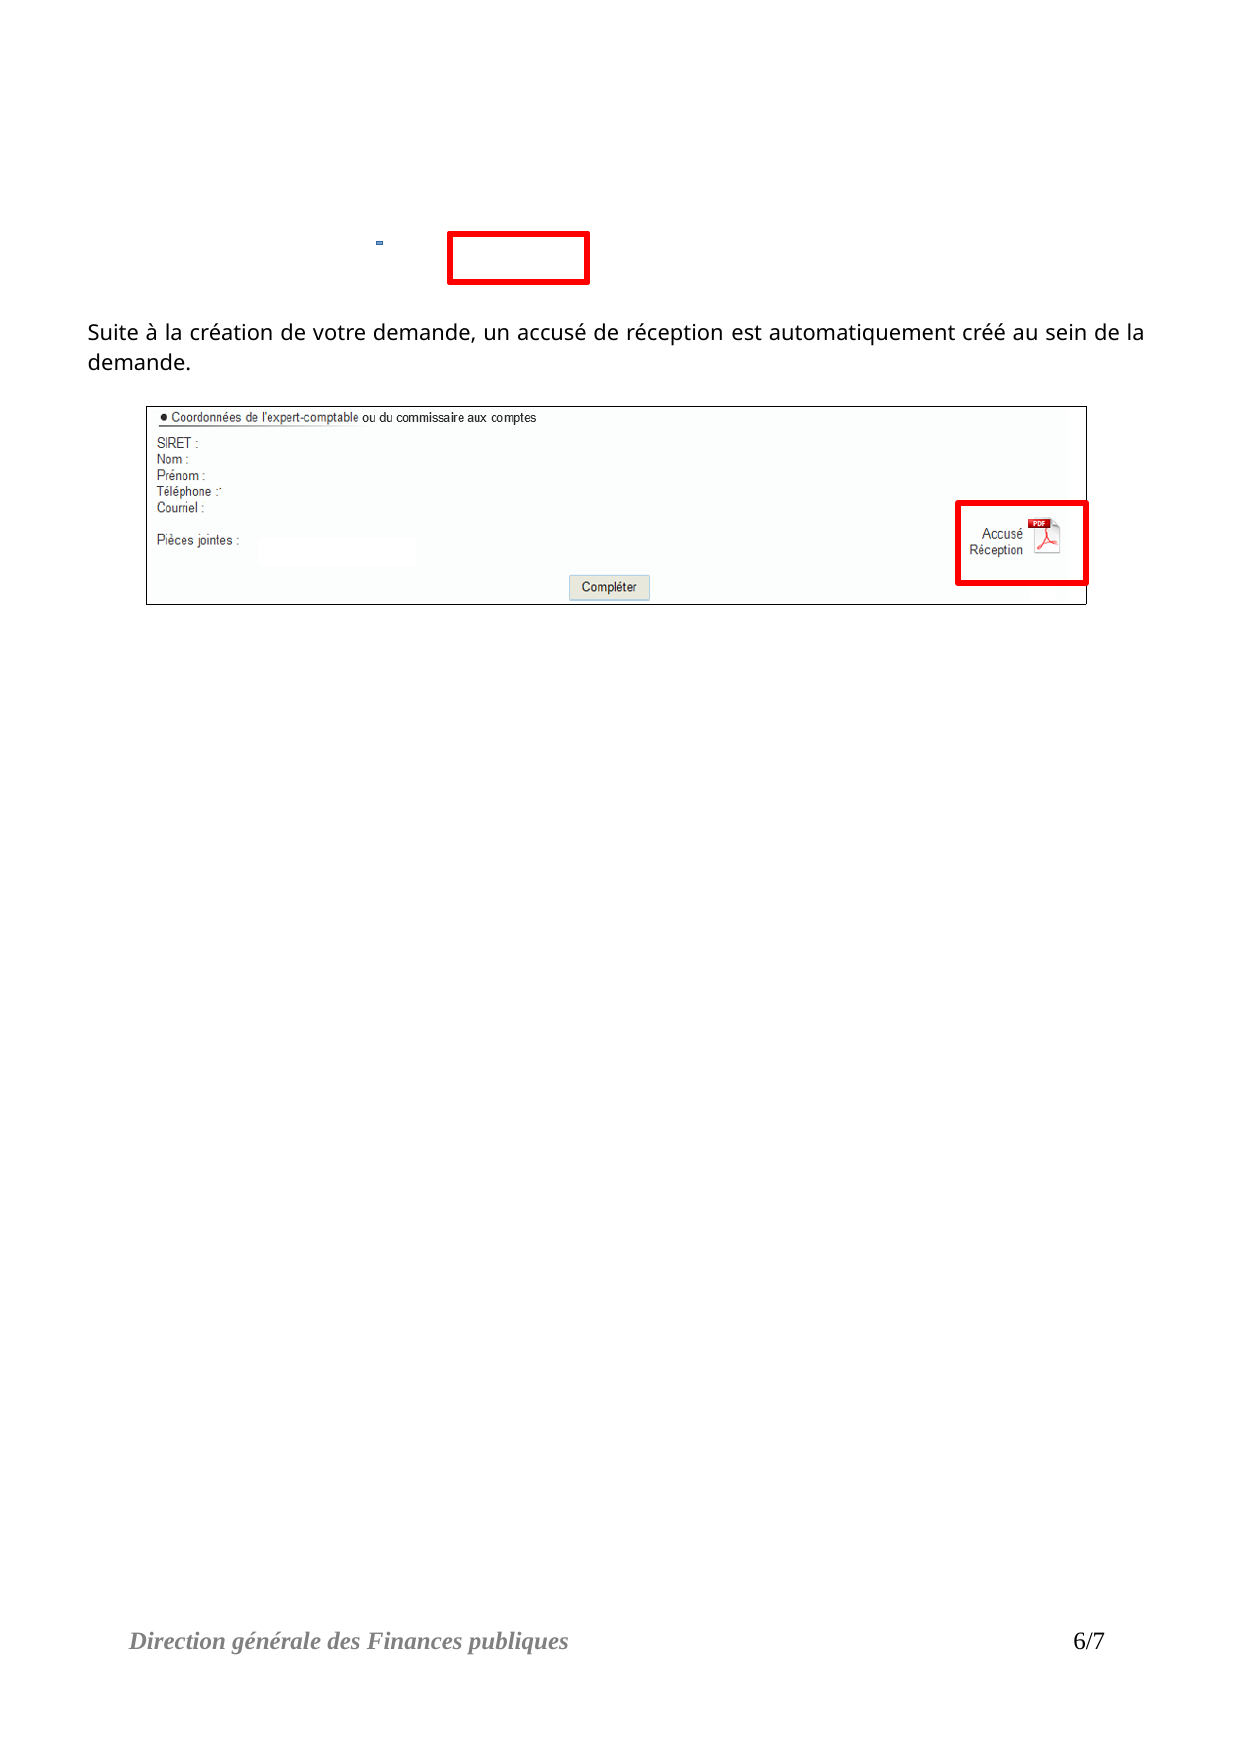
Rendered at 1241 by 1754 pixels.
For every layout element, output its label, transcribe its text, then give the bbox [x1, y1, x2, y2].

text Suite à la création de votre demande, un accusé de réception est automatiquement créé au sein de la demande. [87, 317, 1145, 377]
picture [149, 409, 1084, 601]
picture [961, 506, 1083, 580]
